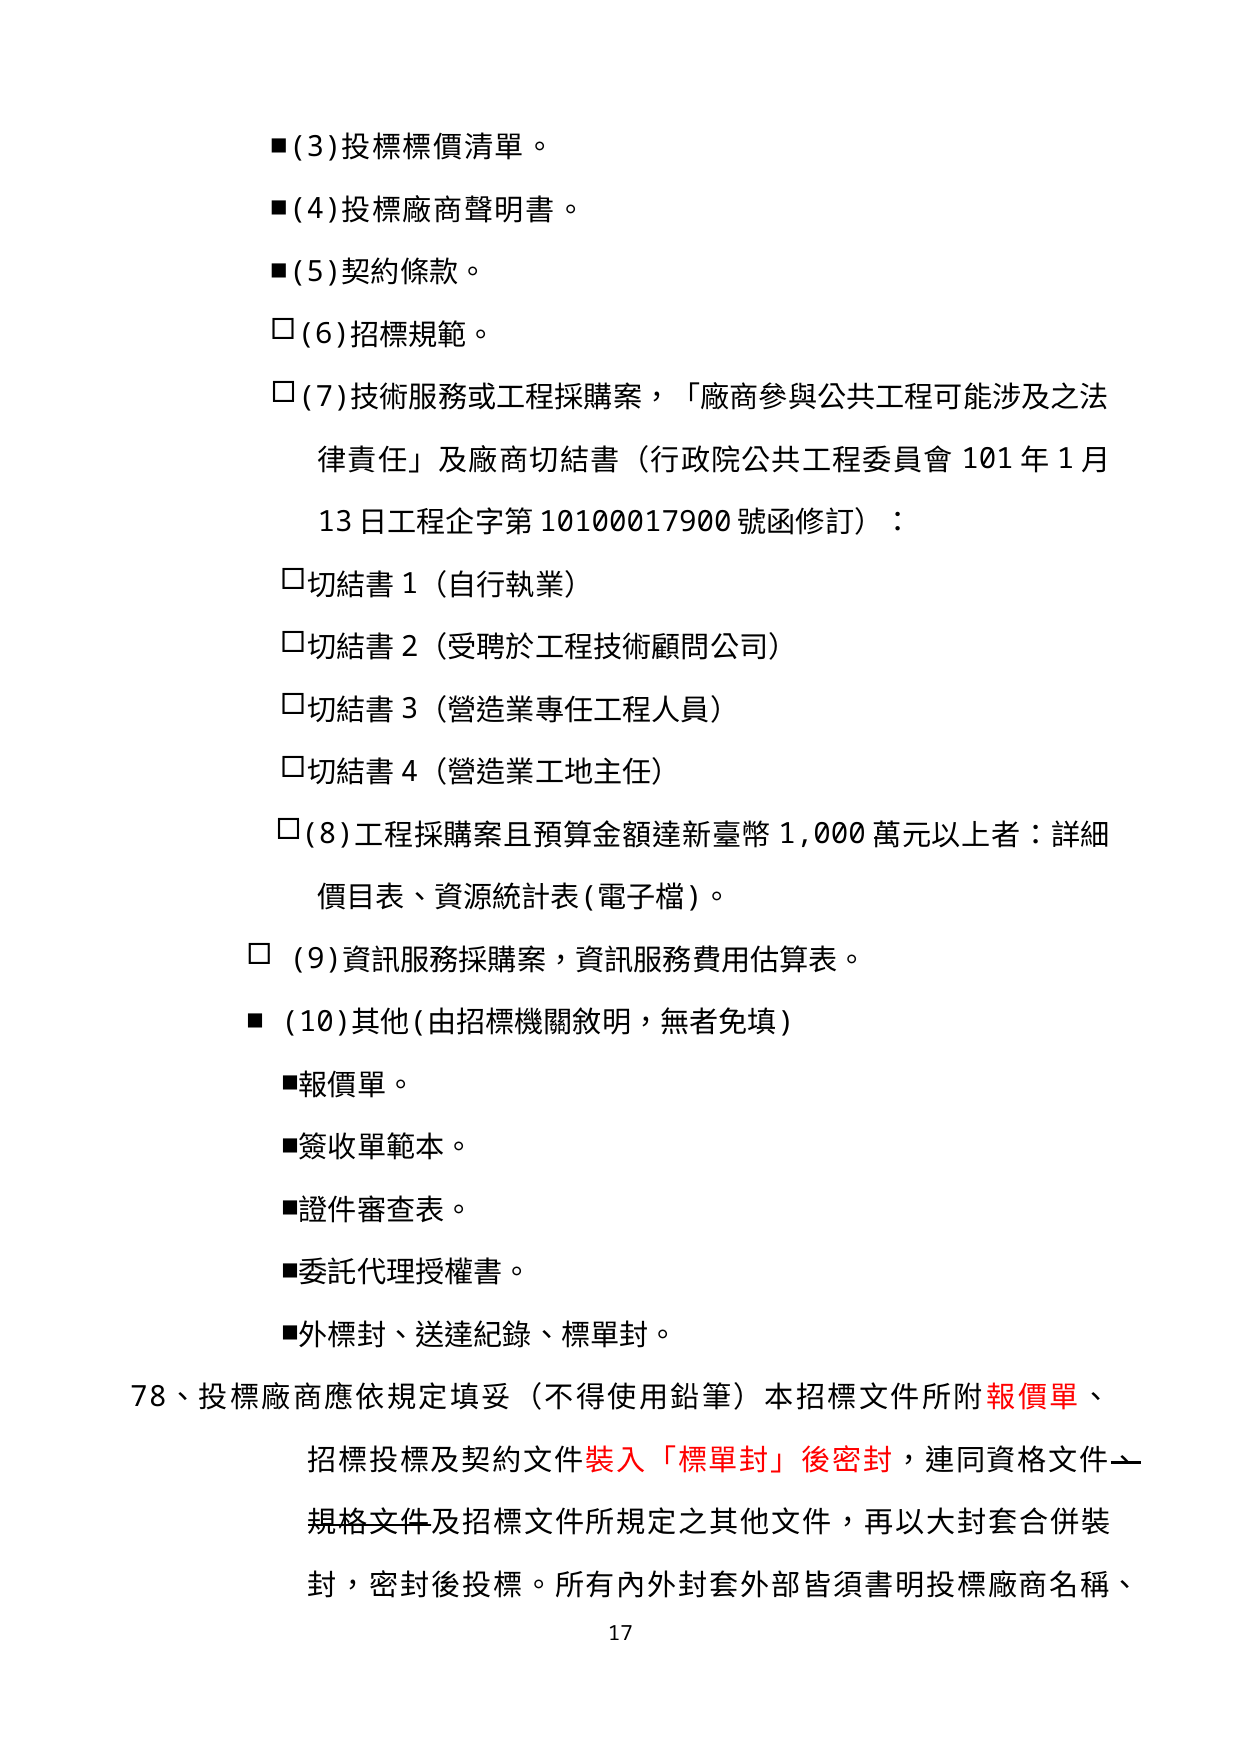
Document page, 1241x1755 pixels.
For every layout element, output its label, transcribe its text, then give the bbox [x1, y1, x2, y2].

text 切結書4（營造業工地主任） [280, 728, 1110, 791]
text ■(4)投標廠商聲明書。 [130, 166, 1110, 228]
text ■簽收單範本。 [246, 1103, 1110, 1166]
text ■ (10)其他(由招標機關敘明，無者免填) [246, 978, 1110, 1041]
text ■(5)契約條款。 [130, 228, 1110, 291]
text  (9)資訊服務採購案，資訊服務費用估算表。 [246, 916, 1110, 978]
text (6)招標規範。 [130, 291, 1110, 353]
text ■報價單。 [246, 1041, 1110, 1103]
text (7)技術服務或工程採購案，「廠商參與公共工程可能涉及之法律責任」及廠商切結書（行政院公共工程委員會101年1月13日工程企字第10100017900號函修訂）： [130, 353, 1110, 541]
text 切結書1（自行執業） [280, 541, 1110, 603]
text ■證件審查表。 [246, 1166, 1110, 1228]
text 切結書2（受聘於工程技術顧問公司） [280, 603, 1110, 666]
list 投標廠商應依規定填妥（不得使用鉛筆）本招標文件所附報價單、招標投標及契約文件裝入「標單封」後密封，連同資格文件、規格文件及招標文件所規定之其他文件，再以大封套合併裝封，密封後投標。所有內外封套外部皆須書明投標廠商名稱、地址及採購案號或招標標的。廠商所提供之投標、契約及履約文件，建議採雙面列印，以節省紙張，愛惜資源。 [130, 1353, 1110, 1603]
text (8)工程採購案且預算金額達新臺幣1,000萬元以上者：詳細價目表、資源統計表(電子檔)。 [130, 791, 1110, 916]
text ■外標封、送達紀錄、標單封。 [246, 1291, 1110, 1353]
text ■(3)投標標價清單。 [130, 103, 1110, 166]
text 切結書3（營造業專任工程人員） [280, 666, 1110, 728]
text ■委託代理授權書。 [246, 1228, 1110, 1291]
